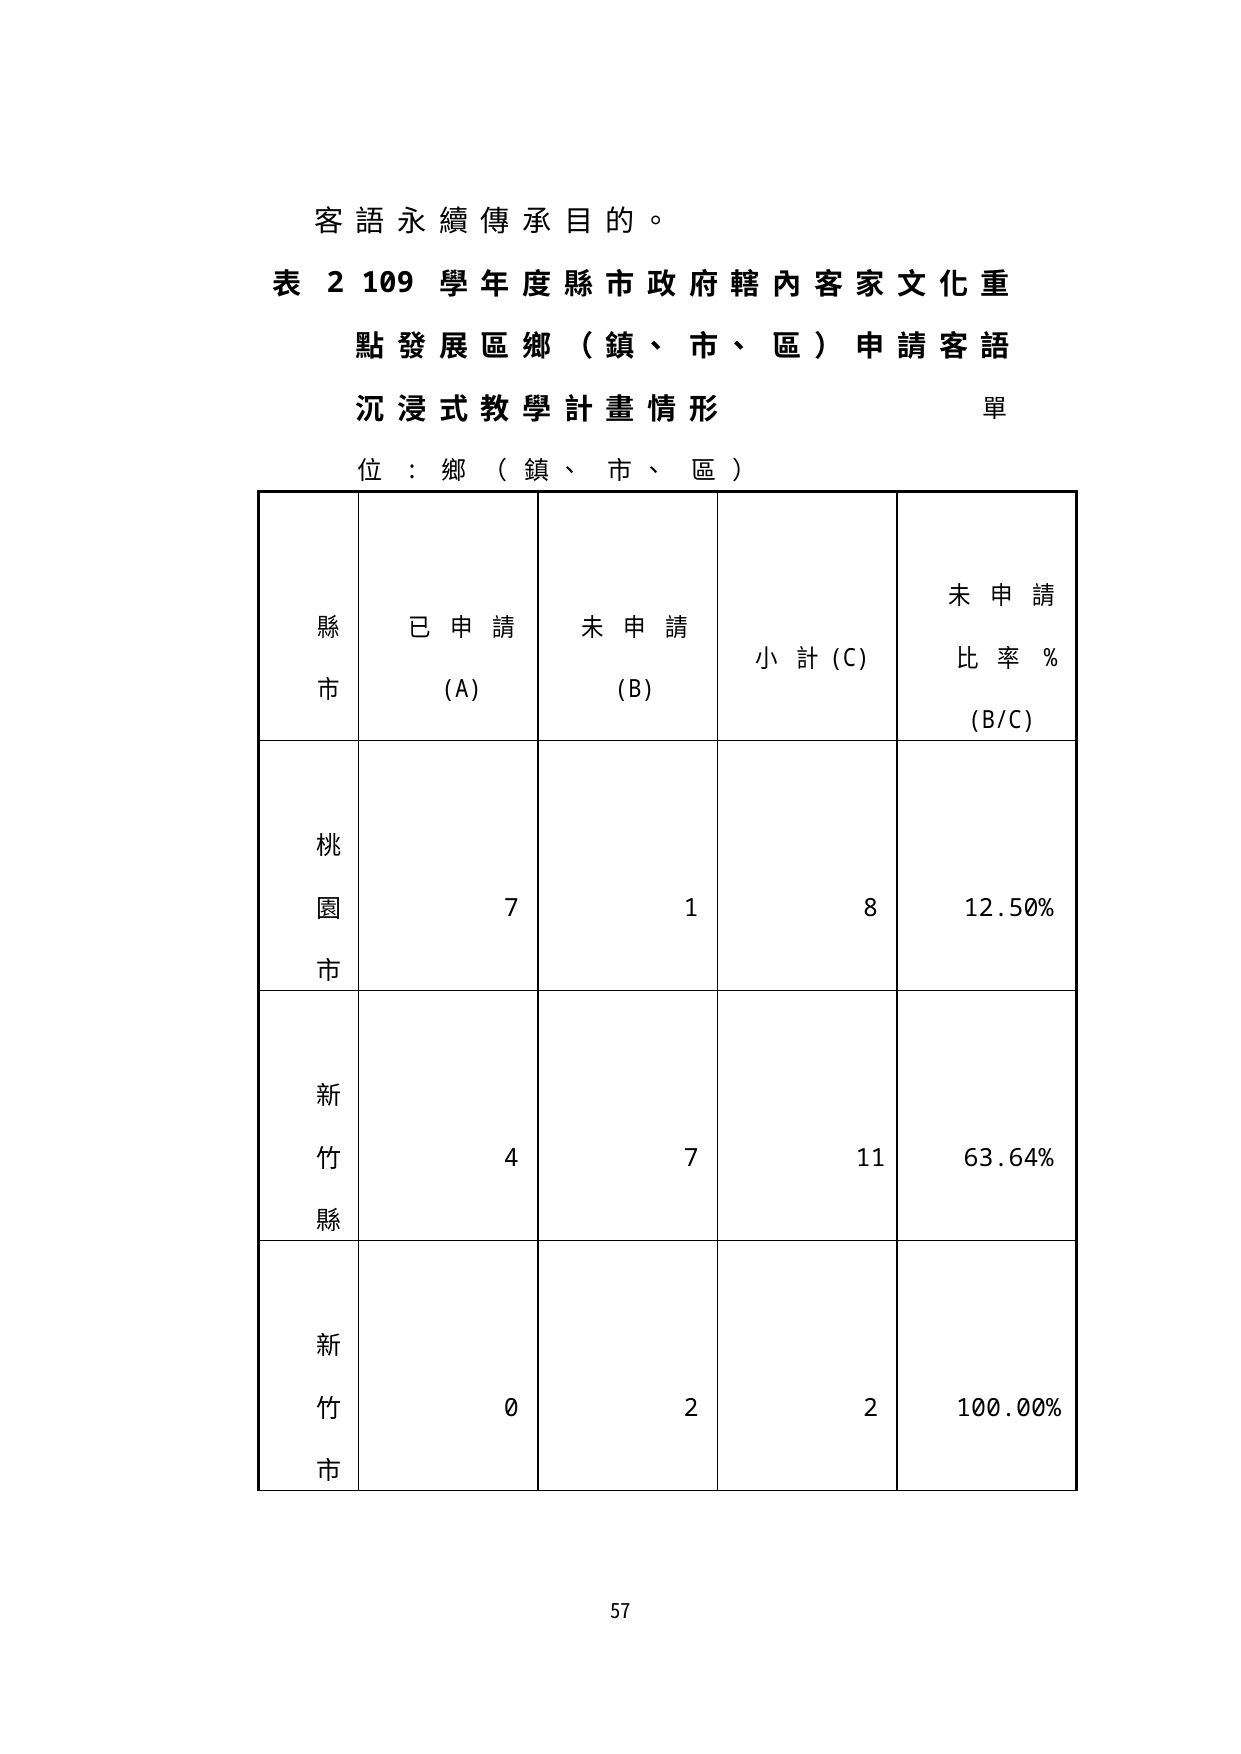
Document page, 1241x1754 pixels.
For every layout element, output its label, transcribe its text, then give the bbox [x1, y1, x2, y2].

table_cell 1 [539, 741, 717, 990]
table_header 未申請比率% (B/C) [898, 493, 1075, 740]
text 表2 109學年度縣市政府轄內客家文化重點發展區鄉（鎮、市、區）申請客語沉浸式教學計畫情形 單位:鄉（鎮、市、區） [241, 240, 1055, 490]
table_cell 0 [359, 1241, 537, 1490]
table_cell 63.64% [898, 991, 1075, 1240]
table_cell 8 [718, 741, 896, 990]
table_cell 100.00% [898, 1241, 1075, 1490]
table_header 已申請(A) [359, 493, 537, 740]
table_cell 新竹縣 [260, 991, 358, 1240]
table_header 縣市 [260, 493, 358, 740]
table_header 小計(C) [718, 493, 896, 740]
table_cell 12.50% [898, 741, 1075, 990]
table_cell 桃園市 [260, 741, 358, 990]
table_cell 2 [539, 1241, 717, 1490]
table_header 未申請(B) [539, 493, 717, 740]
table_cell 新竹市 [260, 1241, 358, 1490]
table_cell 7 [359, 741, 537, 990]
table_cell 4 [359, 991, 537, 1240]
table_cell 2 [718, 1241, 896, 1490]
table_cell 11 [718, 991, 896, 1240]
table_cell 7 [539, 991, 717, 1240]
text 客語永續傳承目的。 [271, 177, 1058, 240]
